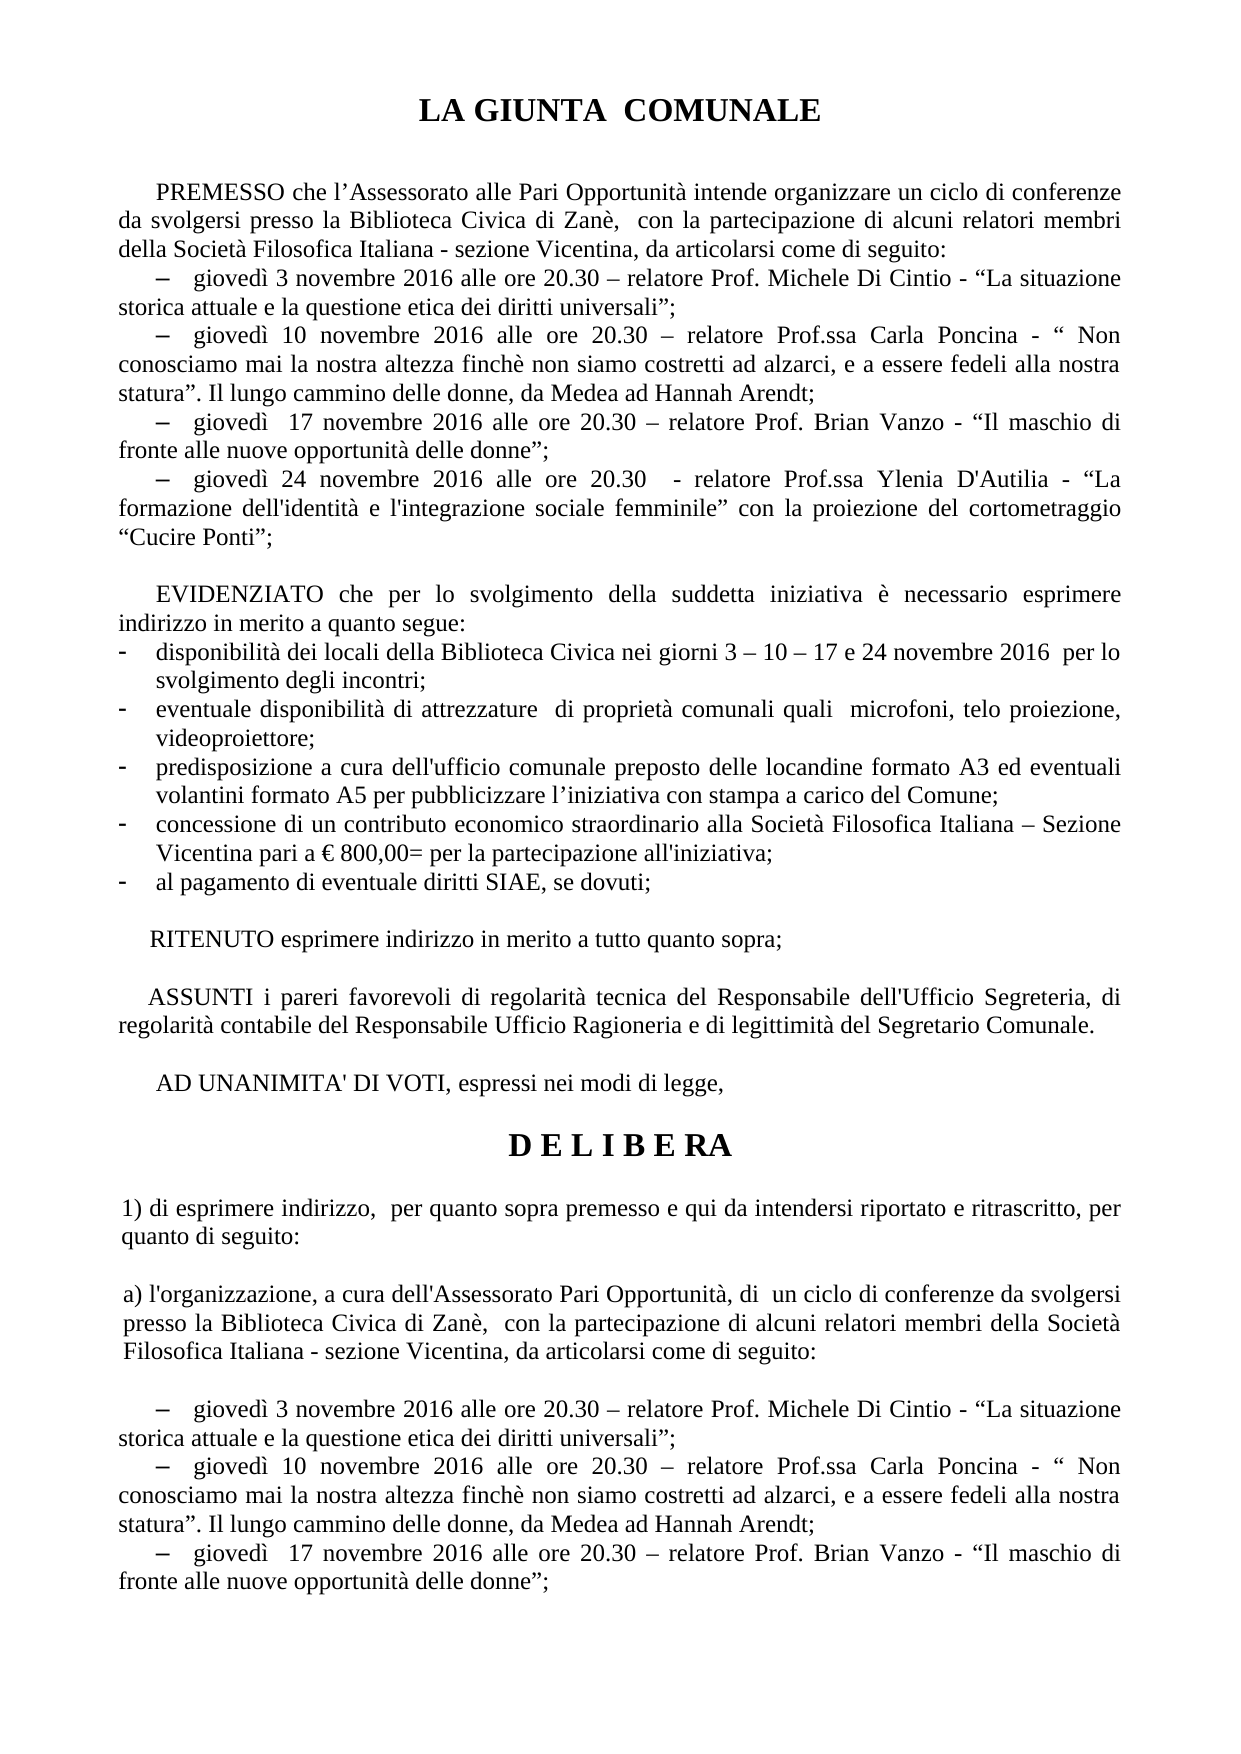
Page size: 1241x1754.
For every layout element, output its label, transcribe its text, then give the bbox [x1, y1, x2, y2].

list giovedì 17 novembre 2016 alle ore 20.30 – relatore Prof. Brian Vanzo - “Il maschio di fronte alle nuove opportunità delle donne”; [118, 407, 1122, 464]
list al pagamento di eventuale diritti SIAE, se dovuti; [118, 867, 1122, 896]
list eventuale disponibilità di attrezzature di proprietà comunali quali microfoni, telo proiezione, videoproiettore; [118, 694, 1122, 752]
list giovedì 17 novembre 2016 alle ore 20.30 – relatore Prof. Brian Vanzo - “Il maschio di fronte alle nuove opportunità delle donne”; [118, 1538, 1122, 1595]
list concessione di un contributo economico straordinario alla Società Filosofica Italiana – Sezione Vicentina pari a € 800,00= per la partecipazione all'iniziativa; [118, 809, 1122, 867]
list giovedì 10 novembre 2016 alle ore 20.30 – relatore Prof.ssa Carla Poncina - “ Non conosciamo mai la nostra altezza finchè non siamo costretti ad alzarci, e a essere fedeli alla nostra statura”. Il lungo cammino delle donne, da Medea ad Hannah Arendt; [118, 321, 1122, 407]
text RITENUTO esprimere indirizzo in merito a tutto quanto sopra; [118, 924, 1122, 953]
list giovedì 3 novembre 2016 alle ore 20.30 – relatore Prof. Michele Di Cintio - “La situazione storica attuale e la questione etica dei diritti universali”; [118, 263, 1122, 321]
list 1) di esprimere indirizzo, per quanto sopra premesso e qui da intendersi riportato e ritrascritto, per quanto di seguito: [120, 1193, 1122, 1250]
list disponibilità dei locali della Biblioteca Civica nei giorni 3 – 10 – 17 e 24 novembre 2016 per lo svolgimento degli incontri; [118, 637, 1122, 694]
list predisposizione a cura dell'ufficio comunale preposto delle locandine formato A3 ed eventuali volantini formato A5 per pubblicizzare l’iniziativa con stampa a carico del Comune; [118, 752, 1122, 809]
text ASSUNTI i pareri favorevoli di regolarità tecnica del Responsabile dell'Ufficio Segreteria, di regolarità contabile del Responsabile Ufficio Ragioneria e di legittimità del Segretario Comunale. [118, 982, 1122, 1039]
list a) l'organizzazione, a cura dell'Assessorato Pari Opportunità, di un ciclo di conferenze da svolgersi presso la Biblioteca Civica di Zanè, con la partecipazione di alcuni relatori membri della Società Filosofica Italiana - sezione Vicentina, da articolarsi come di seguito: [123, 1279, 1122, 1365]
list giovedì 10 novembre 2016 alle ore 20.30 – relatore Prof.ssa Carla Poncina - “ Non conosciamo mai la nostra altezza finchè non siamo costretti ad alzarci, e a essere fedeli alla nostra statura”. Il lungo cammino delle donne, da Medea ad Hannah Arendt; [118, 1451, 1122, 1538]
text LA GIUNTA COMUNALE [118, 91, 1122, 129]
list giovedì 3 novembre 2016 alle ore 20.30 – relatore Prof. Michele Di Cintio - “La situazione storica attuale e la questione etica dei diritti universali”; [118, 1394, 1122, 1451]
text EVIDENZIATO che per lo svolgimento della suddetta iniziativa è necessario esprimere indirizzo in merito a quanto segue: [118, 579, 1122, 637]
subtitle D E L I B E RA [118, 1126, 1122, 1164]
list giovedì 24 novembre 2016 alle ore 20.30 - relatore Prof.ssa Ylenia D'Autilia - “La formazione dell'identità e l'integrazione sociale femminile” con la proiezione del cortometraggio “Cucire Ponti”; [118, 464, 1122, 551]
text AD UNANIMITA' DI VOTI, espressi nei modi di legge, [118, 1068, 1122, 1097]
text PREMESSO che l’Assessorato alle Pari Opportunità intende organizzare un ciclo di conferenze da svolgersi presso la Biblioteca Civica di Zanè, con la partecipazione di alcuni relatori membri della Società Filosofica Italiana - sezione Vicentina, da articolarsi come di seguito: [118, 177, 1122, 263]
